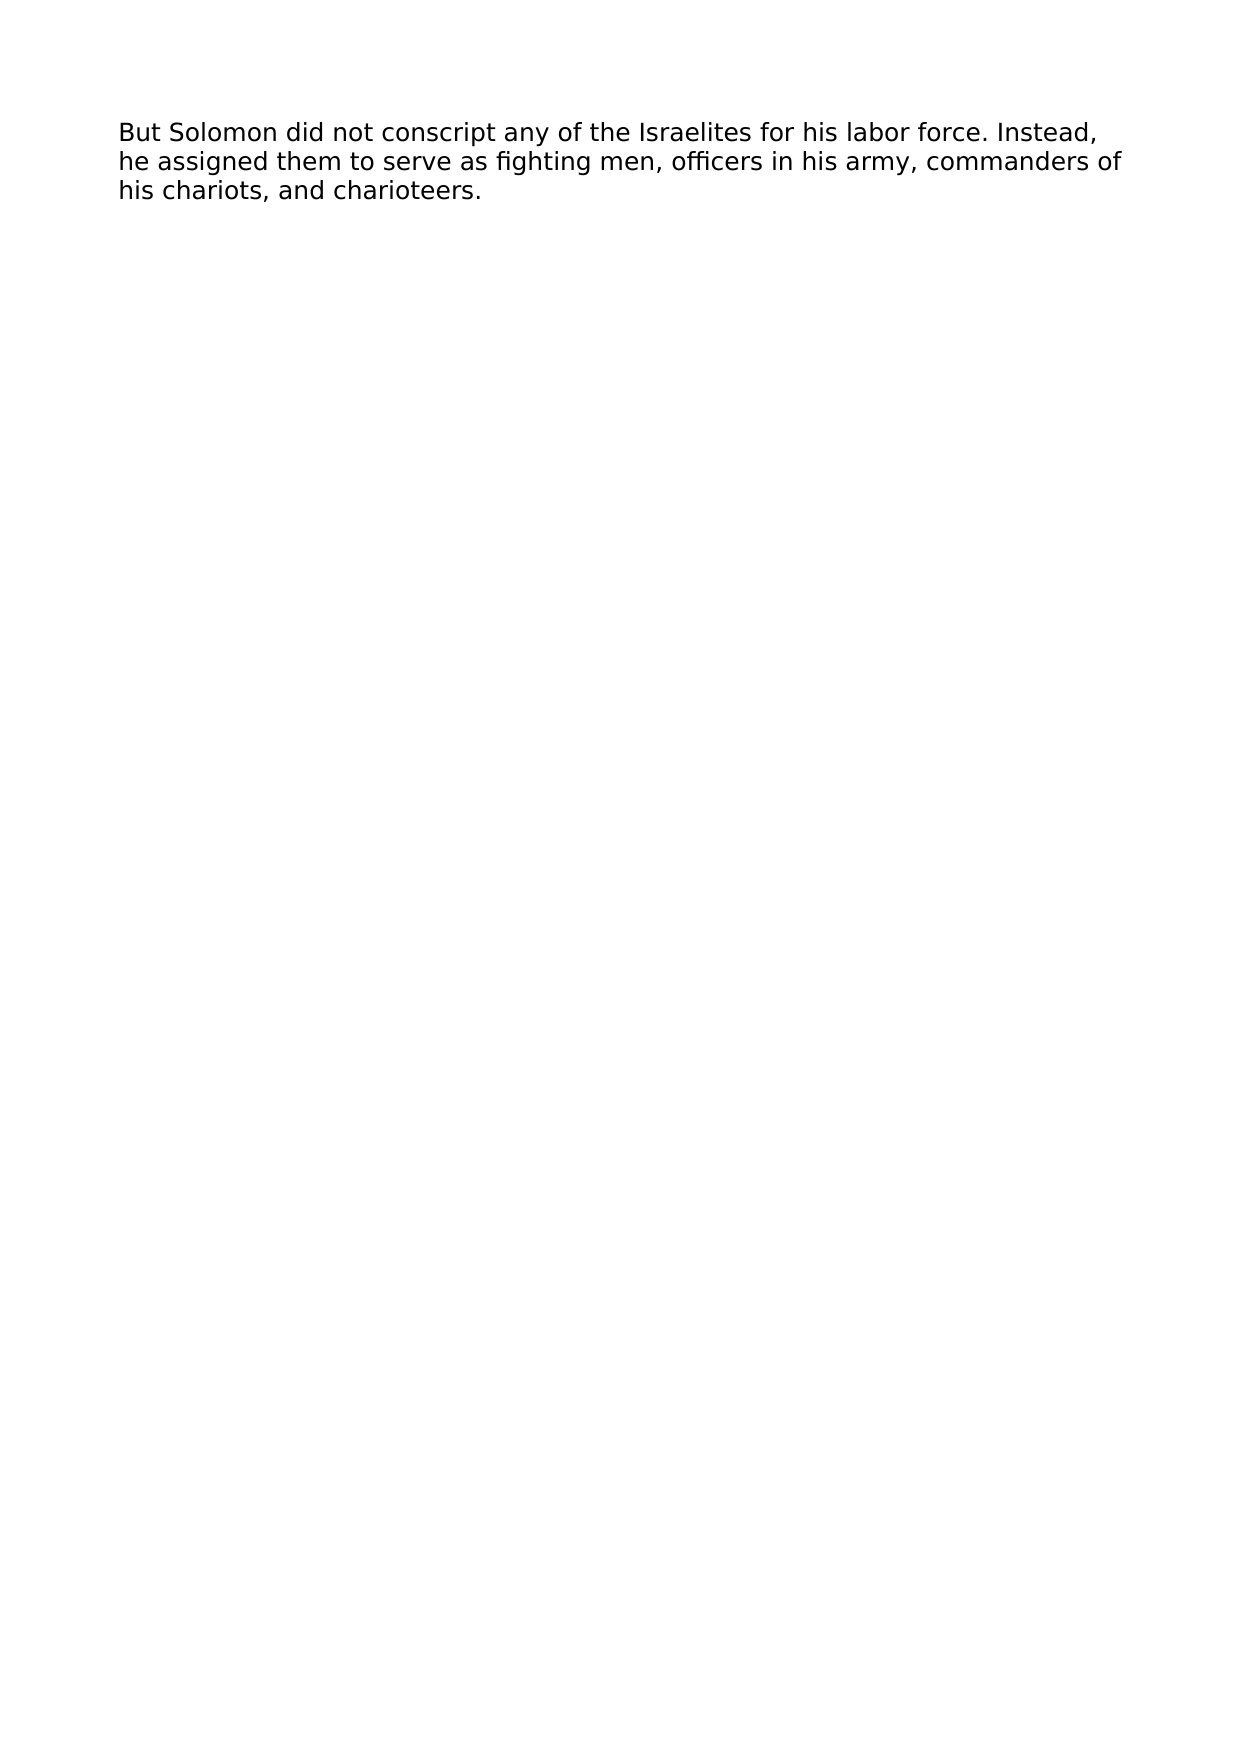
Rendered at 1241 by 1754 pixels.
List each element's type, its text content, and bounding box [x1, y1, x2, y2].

text But Solomon did not conscript any of the Israelites for his labor force. Instead, he assigned them to serve as fighting men, officers in his army, commanders of his chariots, and charioteers. [118, 118, 1122, 206]
